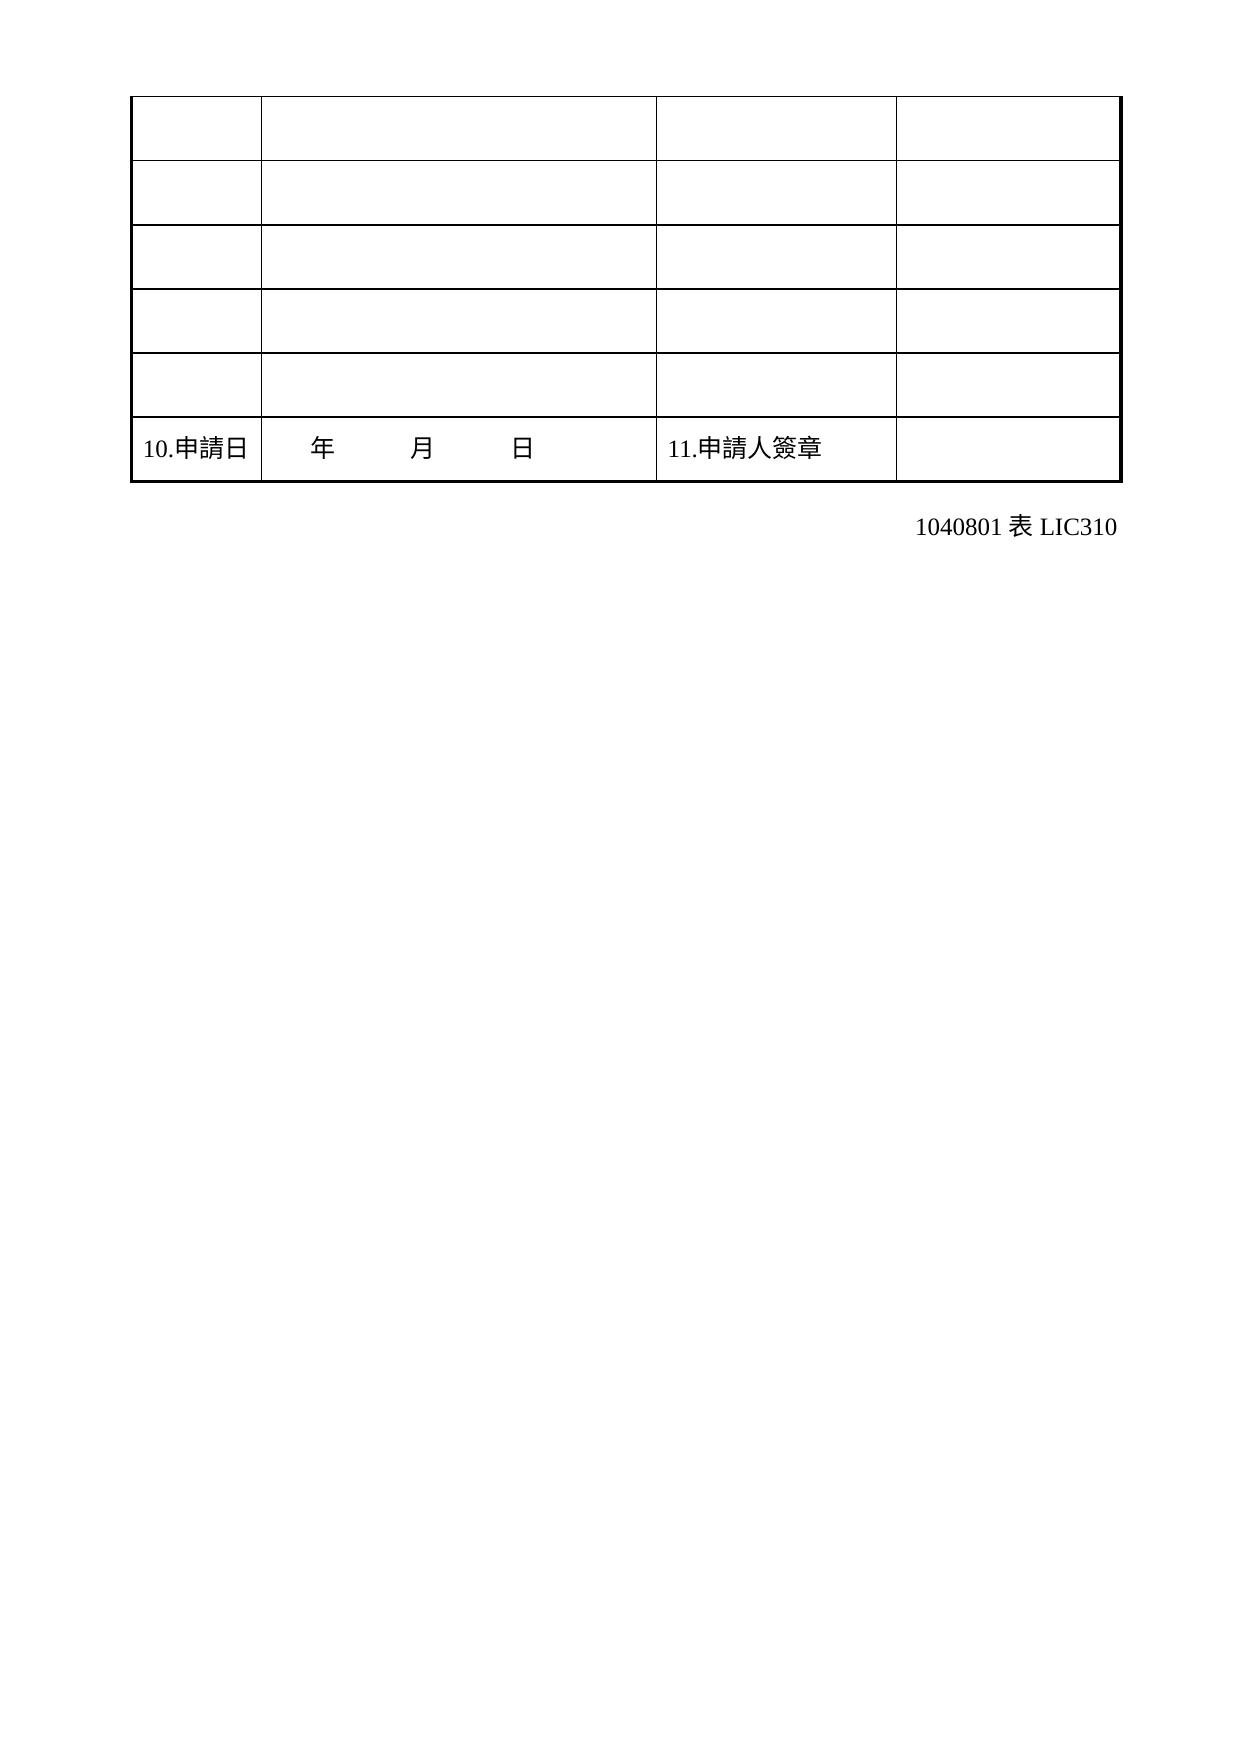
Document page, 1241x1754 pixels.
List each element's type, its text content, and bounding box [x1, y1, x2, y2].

table_cell [133, 290, 261, 352]
table_cell [262, 161, 656, 224]
table_cell [133, 97, 261, 160]
table_cell [262, 97, 656, 160]
table_cell [657, 354, 896, 416]
table_cell [657, 97, 896, 160]
table_cell [897, 418, 1119, 480]
table_cell 11.申請人簽章 [657, 418, 896, 480]
table_cell [657, 226, 896, 288]
table_cell 10.申請日 [133, 418, 261, 480]
table_cell [897, 226, 1119, 288]
table_cell [133, 354, 261, 416]
table_cell 年 月 日 [262, 418, 656, 480]
table_cell [133, 161, 261, 224]
text 1040801表LIC310 [120, 483, 1120, 546]
table_cell [657, 290, 896, 352]
table_cell [897, 354, 1119, 416]
table_cell [262, 354, 656, 416]
table_cell [262, 226, 656, 288]
table_cell [897, 290, 1119, 352]
table_cell [133, 226, 261, 288]
table_cell [657, 161, 896, 224]
table_cell [897, 97, 1119, 160]
table_cell [262, 290, 656, 352]
table_cell [897, 161, 1119, 224]
